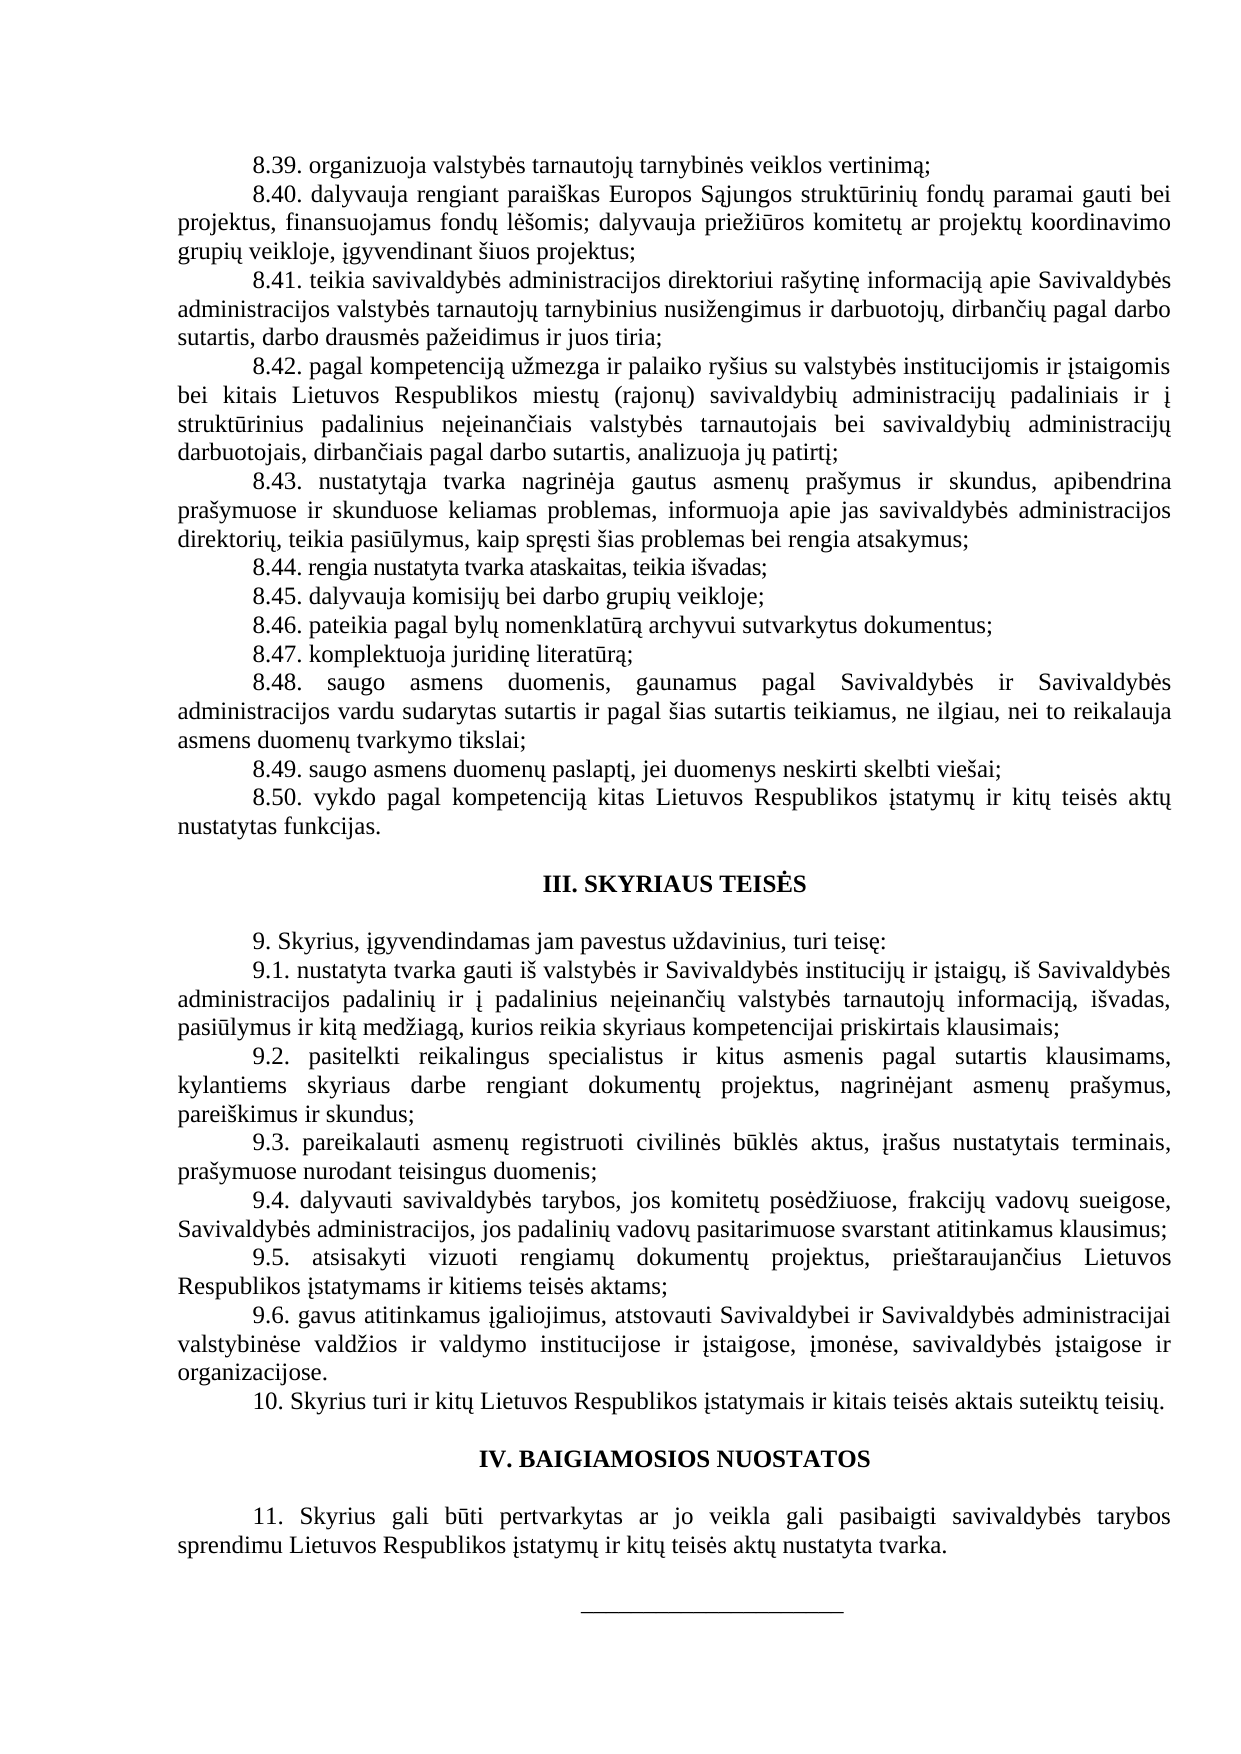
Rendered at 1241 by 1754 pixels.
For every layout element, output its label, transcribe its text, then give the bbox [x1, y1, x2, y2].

text 8.41. teikia savivaldybės administracijos direktoriui rašytinę informaciją apie Savivaldybės administracijos valstybės tarnautojų tarnybinius nusižengimus ir darbuotojų, dirbančių pagal darbo sutartis, darbo drausmės pažeidimus ir juos tiria; [177, 265, 1172, 351]
text 8.42. pagal kompetenciją užmezga ir palaiko ryšius su valstybės institucijomis ir įstaigomis bei kitais Lietuvos Respublikos miestų (rajonų) savivaldybių administracijų padaliniais ir į struktūrinius padalinius neįeinančiais valstybės tarnautojais bei savivaldybių administracijų darbuotojais, dirbančiais pagal darbo sutartis, analizuoja jų patirtį; [177, 351, 1172, 466]
text 9. Skyrius, įgyvendindamas jam pavestus uždavinius, turi teisę: [177, 926, 1172, 955]
text 9.6. gavus atitinkamus įgaliojimus, atstovauti Savivaldybei ir Savivaldybės administracijai valstybinėse valdžios ir valdymo institucijose ir įstaigose, įmonėse, savivaldybės įstaigose ir organizacijose. [177, 1300, 1172, 1386]
text III. SKYRIAUS TEISĖS [177, 869, 1172, 897]
text 8.46. pateikia pagal bylų nomenklatūrą archyvui sutvarkytus dokumentus; [177, 610, 1172, 639]
text 8.40. dalyvauja rengiant paraiškas Europos Sąjungos struktūrinių fondų paramai gauti bei projektus, finansuojamus fondų lėšomis; dalyvauja priežiūros komitetų ar projektų koordinavimo grupių veikloje, įgyvendinant šiuos projektus; [177, 179, 1172, 265]
text 8.50. vykdo pagal kompetenciją kitas Lietuvos Respublikos įstatymų ir kitų teisės aktų nustatytas funkcijas. [177, 782, 1172, 840]
text 9.2. pasitelkti reikalingus specialistus ir kitus asmenis pagal sutartis klausimams, kylantiems skyriaus darbe rengiant dokumentų projektus, nagrinėjant asmenų prašymus, pareiškimus ir skundus; [177, 1041, 1172, 1127]
text 8.43. nustatytąja tvarka nagrinėja gautus asmenų prašymus ir skundus, apibendrina prašymuose ir skunduose keliamas problemas, informuoja apie jas savivaldybės administracijos direktorių, teikia pasiūlymus, kaip spręsti šias problemas bei rengia atsakymus; [177, 466, 1172, 552]
text 8.39. organizuoja valstybės tarnautojų tarnybinės veiklos vertinimą; [177, 150, 1172, 179]
text 10. Skyrius turi ir kitų Lietuvos Respublikos įstatymais ir kitais teisės aktais suteiktų teisių. [177, 1386, 1172, 1415]
text 9.1. nustatyta tvarka gauti iš valstybės ir Savivaldybės institucijų ir įstaigų, iš Savivaldybės administracijos padalinių ir į padalinius neįeinančių valstybės tarnautojų informaciją, išvadas, pasiūlymus ir kitą medžiagą, kurios reikia skyriaus kompetencijai priskirtais klausimais; [177, 955, 1172, 1041]
text 8.45. dalyvauja komisijų bei darbo grupių veikloje; [177, 581, 1172, 610]
text 8.48. saugo asmens duomenis, gaunamus pagal Savivaldybės ir Savivaldybės administracijos vardu sudarytas sutartis ir pagal šias sutartis teikiamus, ne ilgiau, nei to reikalauja asmens duomenų tvarkymo tikslai; [177, 667, 1172, 754]
text 11. Skyrius gali būti pertvarkytas ar jo veikla gali pasibaigti savivaldybės tarybos sprendimu Lietuvos Respublikos įstatymų ir kitų teisės aktų nustatyta tvarka. [177, 1501, 1172, 1559]
text IV. BAIGIAMOSIOS NUOSTATOS [177, 1444, 1172, 1472]
text 9.5. atsisakyti vizuoti rengiamų dokumentų projektus, prieštaraujančius Lietuvos Respublikos įstatymams ir kitiems teisės aktams; [177, 1242, 1172, 1300]
text 8.44. rengia nustatyta tvarka ataskaitas, teikia išvadas; [177, 552, 1172, 581]
text 9.4. dalyvauti savivaldybės tarybos, jos komitetų posėdžiuose, frakcijų vadovų sueigose, Savivaldybės administracijos, jos padalinių vadovų pasitarimuose svarstant atitinkamus klausimus; [177, 1185, 1172, 1242]
text 9.3. pareikalauti asmenų registruoti civilinės būklės aktus, įrašus nustatytais terminais, prašymuose nurodant teisingus duomenis; [177, 1127, 1172, 1185]
text 8.49. saugo asmens duomenų paslaptį, jei duomenys neskirti skelbti viešai; [177, 754, 1172, 782]
text 8.47. komplektuoja juridinę literatūrą; [177, 639, 1172, 667]
text _____________________ [177, 1587, 1172, 1616]
